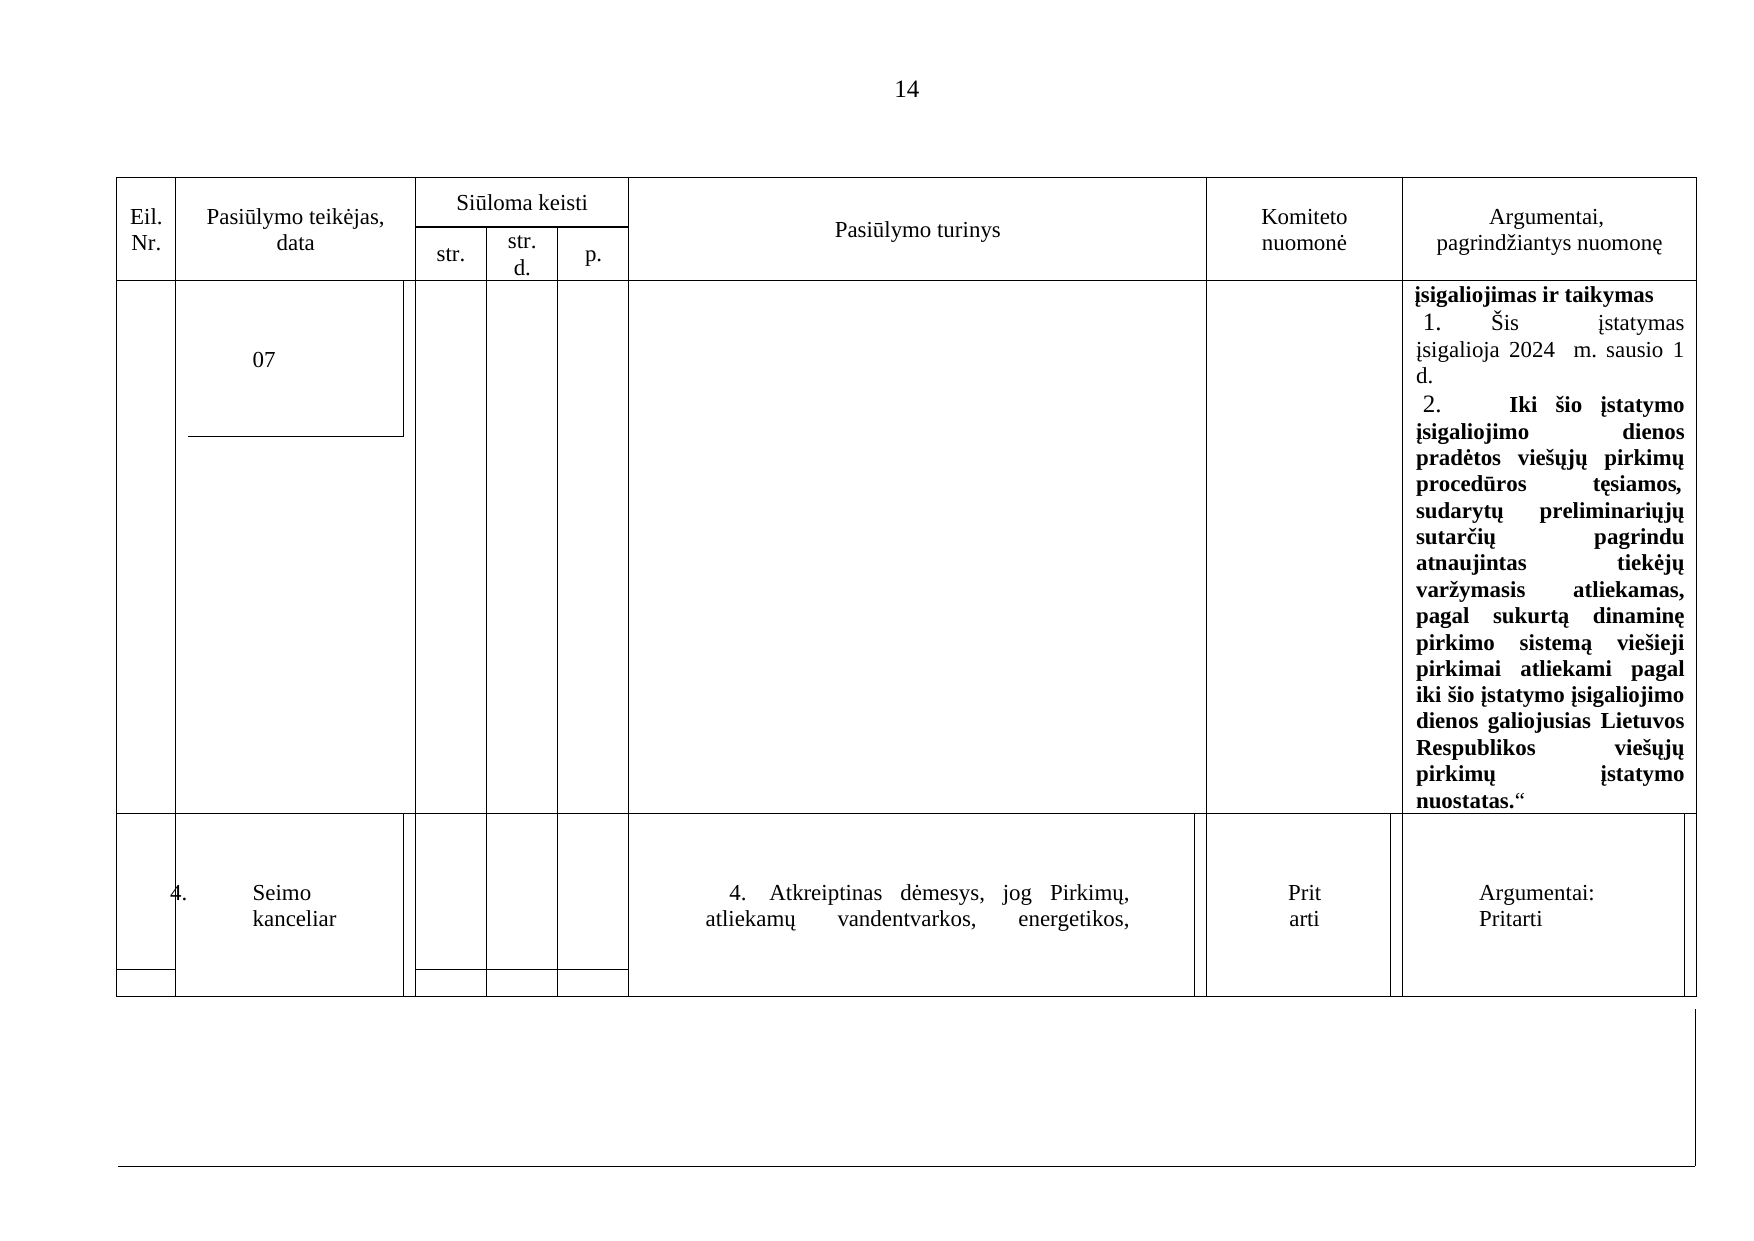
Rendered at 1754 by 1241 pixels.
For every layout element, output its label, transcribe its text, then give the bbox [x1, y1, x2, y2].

table_cell Pritarti [1207, 814, 1390, 996]
table_cell [487, 814, 557, 969]
table_cell str. d. [487, 228, 557, 280]
table_cell [558, 814, 628, 969]
table_header Eil. Nr. [117, 178, 175, 280]
table_cell [416, 814, 486, 969]
table_cell Seimo kanceliarijos Teisės departamentas, 2023-12-07 [404, 814, 415, 996]
table_cell [629, 281, 1206, 813]
table_header Komiteto nuomonė [1207, 178, 1402, 280]
table_cell [1391, 814, 1402, 996]
table_header Argumentai, pagrindžiantys nuomonę [1403, 178, 1696, 280]
table_cell įsigaliojimas ir taikymas Šis įstatymas įsigalioja 2024 m. sausio 1 d. Iki šio įstatymo įsigaliojimo dienos pradėtos viešųjų pirkimų procedūros tęsiamos, sudarytų preliminariųjų sutarčių pagrindu atnaujintas tiekėjų varžymasis atliekamas, pagal sukurtą dinaminę pirkimo sistemą viešieji pirkimai atliekami pagal iki šio įstatymo įsigaliojimo dienos galiojusias Lietuvos Respublikos viešųjų pirkimų įstatymo nuostatas.“ [1403, 281, 1696, 813]
table_cell [1207, 281, 1402, 813]
table_cell [558, 970, 628, 996]
table_cell 4. [117, 814, 175, 969]
table_cell [487, 970, 557, 996]
table_header Pasiūlymo turinys [629, 178, 1206, 280]
table_cell [487, 281, 557, 813]
table_cell 4. Atkreiptinas dėmesys, jog Pirkimų, atliekamų vandentvarkos, energetikos, [629, 814, 1194, 996]
table_cell [416, 970, 486, 996]
table_header Pasiūlymo teikėjas, data [176, 178, 415, 280]
table_header Siūloma keisti [416, 178, 628, 226]
table_cell Seimo kanceliarijos Teisės departamentas, 2023-12-07 [176, 814, 403, 996]
table_cell 3. [117, 281, 175, 813]
table_cell Argumentai: Pritarti [1403, 814, 1684, 996]
table_cell [558, 281, 628, 813]
table_cell 4. [117, 970, 175, 996]
table_cell Seimo kanceliarijos Teisės departamentas, 2023-12-07 [176, 281, 415, 813]
table_cell str. [416, 228, 486, 280]
table_cell p. [558, 228, 628, 280]
table_cell [416, 281, 486, 813]
